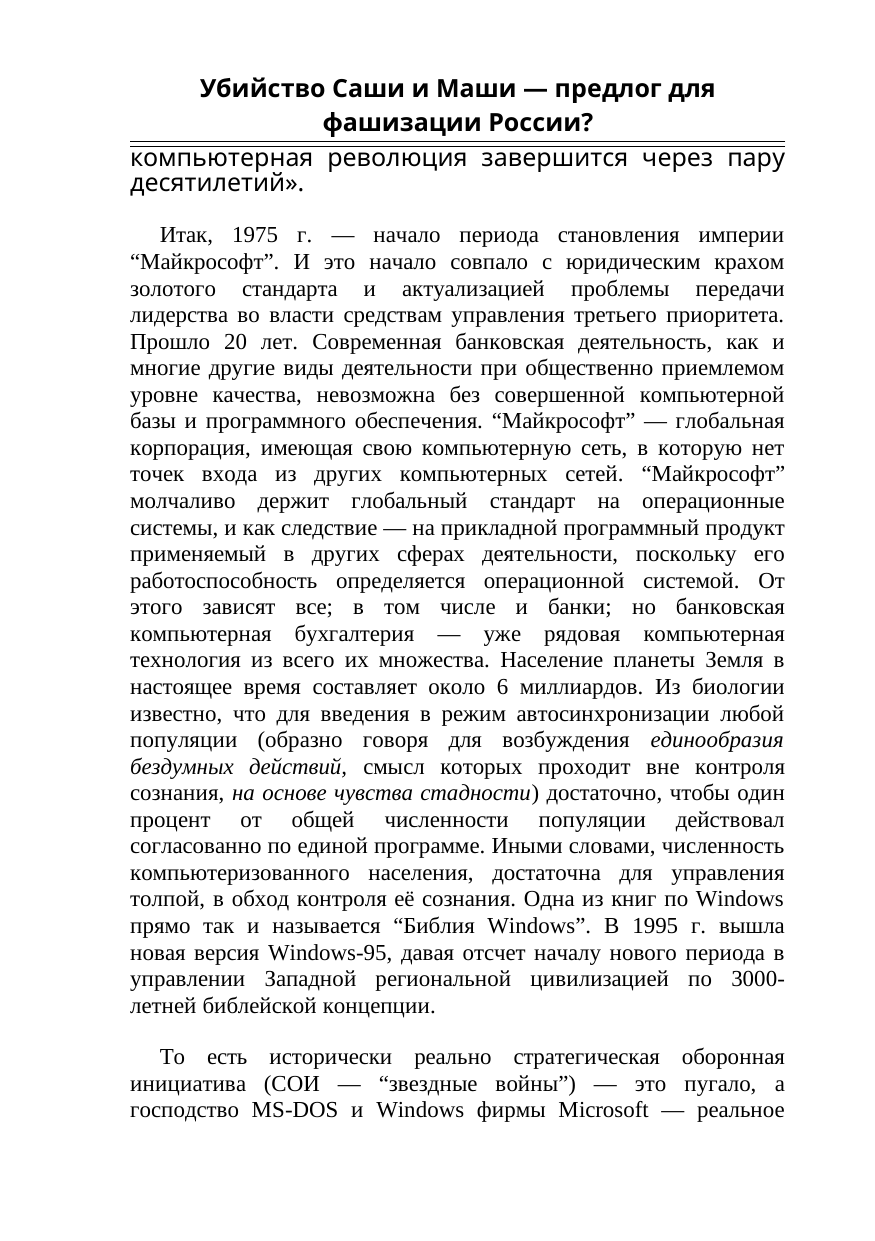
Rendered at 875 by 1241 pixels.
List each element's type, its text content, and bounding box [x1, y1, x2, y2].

text То есть исторически реально стратегическая оборонная инициатива (СОИ — “звездные войны”) — это пугало, а господство MS-DOS и Windows фирмы Microsoft — реальное [130, 1043, 785, 1123]
text компьютерная революция завершится через пару десятилетий». [130, 147, 785, 196]
text Итак, 1975 г. — начало периода становления империи “Майкрософт”. И это начало совпало с юридическим крахом золотого стандарта и актуализацией проблемы передачи лидерства во власти средствам управления третьего приоритета. Прошло 20 лет. Современная банковская деятельность, как и многие другие виды деятельности при общественно приемлемом уровне качества, невозможна без совершенной компьютерной базы и программного обеспечения. “Майкрософт” — глобальная корпорация, имеющая свою компьютерную сеть, в которую нет точек входа из других компьютерных сетей. “Майкрософт” молчаливо держит глобальный стандарт на операционные системы, и как следствие — на прикладной программный продукт применяемый в других сферах деятельности, поскольку его работоспособность определяется операционной системой. От этого зависят все; в том числе и банки; но банковская компьютерная бухгалтерия — уже рядовая компьютерная технология из всего их множества. Население планеты Земля в настоящее время составляет около 6 миллиардов. Из биологии известно, что для введения в режим автосинхронизации любой популяции (образно говоря для возбуждения единообразия бездумных действий, смысл которых проходит вне контроля сознания, на основе чувства стадности) достаточно, чтобы один процент от общей численности популяции действовал согласованно по единой программе. Иными словами, численность компьютеризованного населения, достаточна для управления толпой, в обход контроля её сознания. Одна из книг по Windows прямо так и называется “Библия Windows”. В 1995 г. вышла новая версия Windows-95, давая отсчет началу нового периода в управлении Западной региональной цивилизацией по 3000-летней библейской концепции. [130, 221, 785, 1018]
